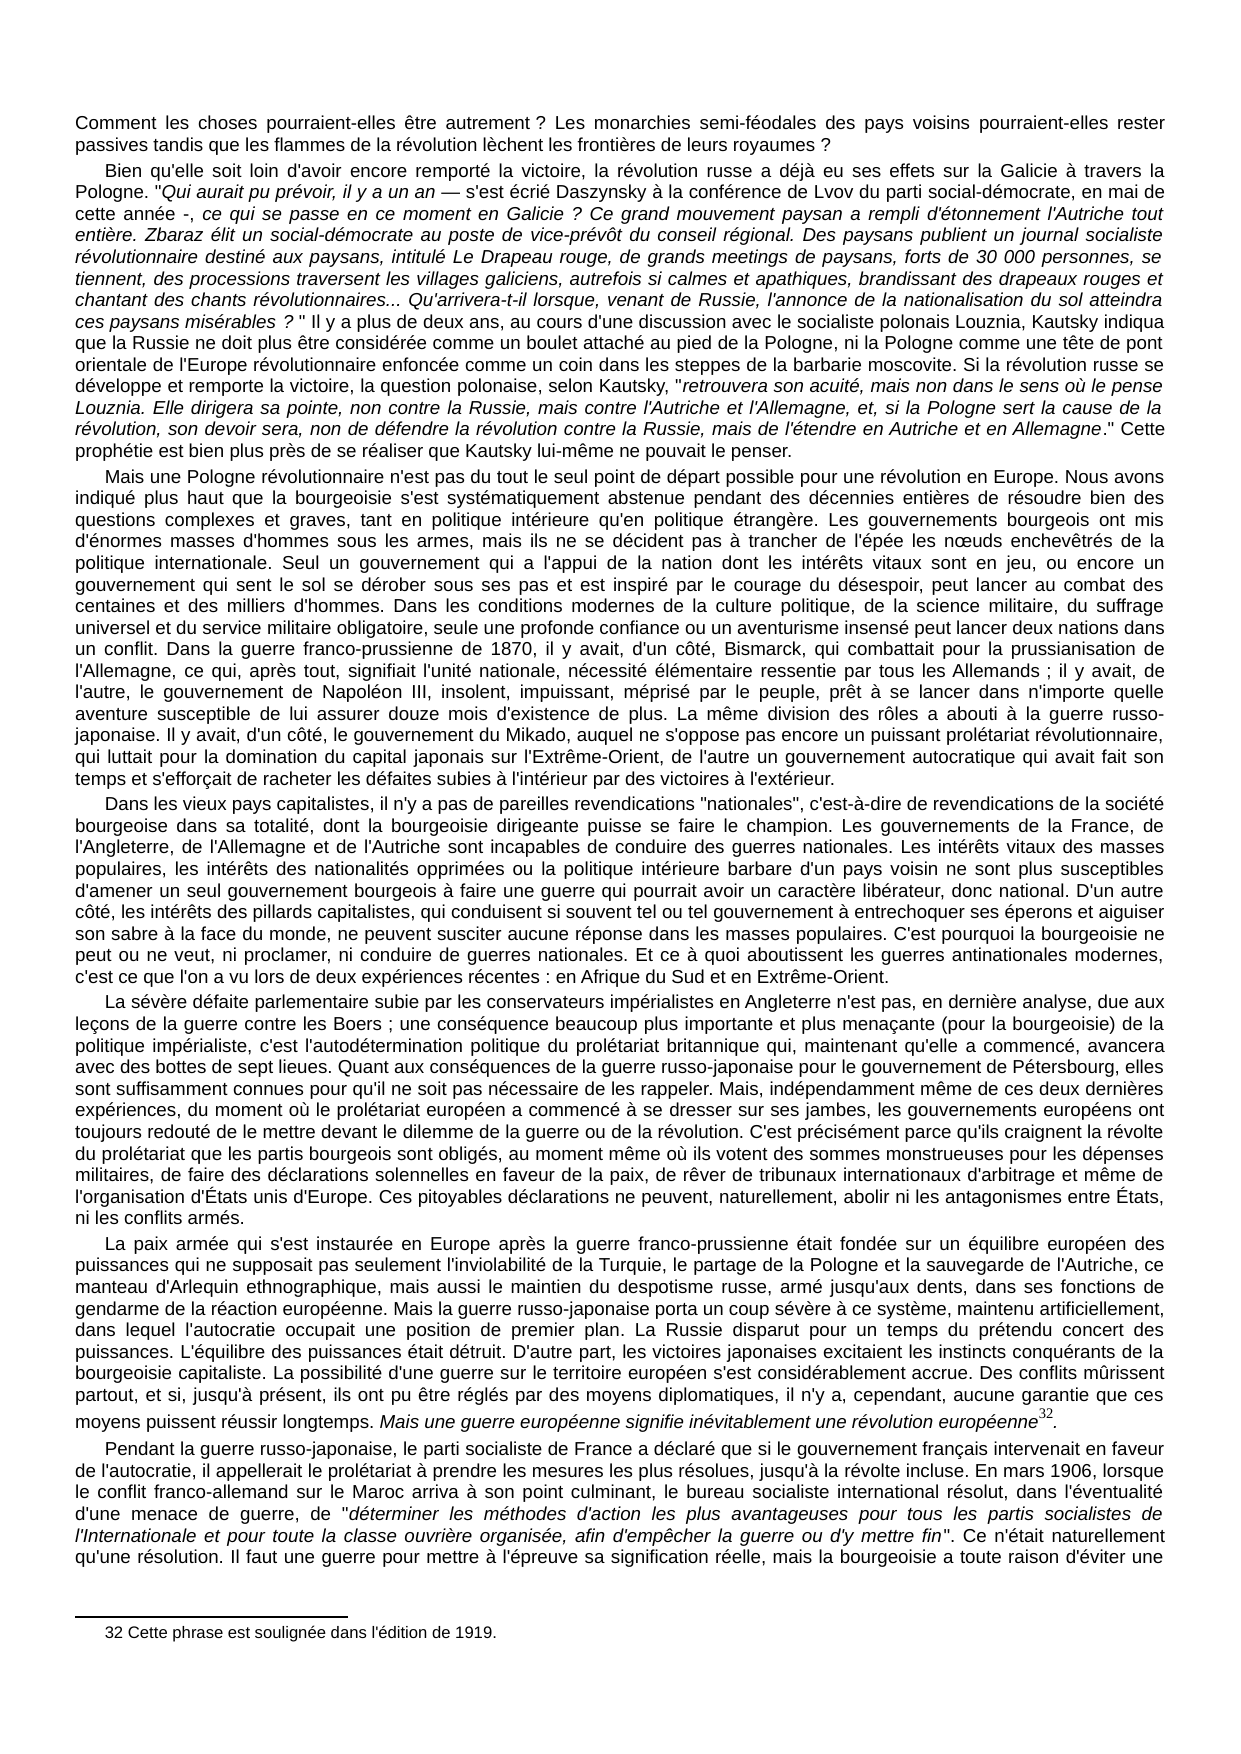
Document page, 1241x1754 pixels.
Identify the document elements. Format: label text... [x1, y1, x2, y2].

text Mais une Pologne révolutionnaire n'est pas du tout le seul point de départ possible pour une révolution en Europe. Nous avons indiqué plus haut que la bourgeoisie s'est systématiquement abstenue pendant des décennies entières de résoudre bien des questions complexes et graves, tant en politique intérieure qu'en politique étrangère. Les gouvernements bourgeois ont mis d'énormes masses d'hommes sous les armes, mais ils ne se décident pas à trancher de l'épée les nœuds enchevêtrés de la politique internationale. Seul un gouvernement qui a l'appui de la nation dont les intérêts vitaux sont en jeu, ou encore un gouvernement qui sent le sol se dérober sous ses pas et est inspiré par le courage du désespoir, peut lancer au combat des centaines et des milliers d'hommes. Dans les conditions modernes de la culture politique, de la science militaire, du suffrage universel et du service militaire obligatoire, seule une profonde confiance ou un aventurisme insensé peut lancer deux nations dans un conflit. Dans la guerre franco-prussienne de 1870, il y avait, d'un côté, Bismarck, qui combattait pour la prussianisation de l'Allemagne, ce qui, après tout, signifiait l'unité nationale, nécessité élémentaire ressentie par tous les Allemands ; il y avait, de l'autre, le gouvernement de Napoléon III, insolent, impuissant, méprisé par le peuple, prêt à se lancer dans n'importe quelle aventure susceptible de lui assurer douze mois d'existence de plus. La même division des rôles a abouti à la guerre russo-japonaise. Il y avait, d'un côté, le gouvernement du Mikado, auquel ne s'oppose pas encore un puissant prolétariat révolutionnaire, qui luttait pour la domination du capital japonais sur l'Extrême-Orient, de l'autre un gouvernement autocratique qui avait fait son temps et s'efforçait de racheter les défaites subies à l'intérieur par des victoires à l'extérieur. [75, 466, 1165, 789]
text Bien qu'elle soit loin d'avoir encore remporté la victoire, la révolution russe a déjà eu ses effets sur la Galicie à travers la Pologne. "Qui aurait pu prévoir, il y a un an — s'est écrié Daszynsky à la conférence de Lvov du parti social-démocrate, en mai de cette année -, ce qui se passe en ce moment en Galicie ? Ce grand mouvement paysan a rempli d'étonnement l'Autriche tout entière. Zbaraz élit un social-démocrate au poste de vice-prévôt du conseil régional. Des paysans publient un journal socialiste révolutionnaire destiné aux paysans, intitulé Le Drapeau rouge, de grands meetings de paysans, forts de 30 000 personnes, se tiennent, des processions traversent les villages galiciens, autrefois si calmes et apathiques, brandissant des drapeaux rouges et chantant des chants révolutionnaires... Qu'arrivera-t-il lorsque, venant de Russie, l'annonce de la nationalisation du sol atteindra ces paysans misérables ? " Il y a plus de deux ans, au cours d'une discussion avec le socialiste polonais Louznia, Kautsky indiqua que la Russie ne doit plus être considérée comme un boulet attaché au pied de la Pologne, ni la Pologne comme une tête de pont orientale de l'Europe révolutionnaire enfoncée comme un coin dans les steppes de la barbarie moscovite. Si la révolution russe se développe et remporte la victoire, la question polonaise, selon Kautsky, "retrouvera son acuité, mais non dans le sens où le pense Louznia. Elle dirigera sa pointe, non contre la Russie, mais contre l'Autriche et l'Allemagne, et, si la Pologne sert la cause de la révolution, son devoir sera, non de défendre la révolution contre la Russie, mais de l'étendre en Autriche et en Allemagne." Cette prophétie est bien plus près de se réaliser que Kautsky lui-même ne pouvait le penser. [75, 159, 1165, 461]
text Dans les vieux pays capitalistes, il n'y a pas de pareilles revendications "nationales", c'est-à-dire de revendications de la société bourgeoise dans sa totalité, dont la bourgeoisie dirigeante puisse se faire le champion. Les gouvernements de la France, de l'Angleterre, de l'Allemagne et de l'Autriche sont incapables de conduire des guerres nationales. Les intérêts vitaux des masses populaires, les intérêts des nationalités opprimées ou la politique intérieure barbare d'un pays voisin ne sont plus susceptibles d'amener un seul gouvernement bourgeois à faire une guerre qui pourrait avoir un caractère libérateur, donc national. D'un autre côté, les intérêts des pillards capitalistes, qui conduisent si souvent tel ou tel gouvernement à entrechoquer ses éperons et aiguiser son sabre à la face du monde, ne peuvent susciter aucune réponse dans les masses populaires. C'est pourquoi la bourgeoisie ne peut ou ne veut, ni proclamer, ni conduire de guerres nationales. Et ce à quoi aboutissent les guerres antinationales modernes, c'est ce que l'on a vu lors de deux expériences récentes : en Afrique du Sud et en Extrême-Orient. [75, 793, 1165, 987]
text La paix armée qui s'est instaurée en Europe après la guerre franco-prussienne était fondée sur un équilibre européen des puissances qui ne supposait pas seulement l'inviolabilité de la Turquie, le partage de la Pologne et la sauvegarde de l'Autriche, ce manteau d'Arlequin ethnographique, mais aussi le maintien du despotisme russe, armé jusqu'aux dents, dans ses fonctions de gendarme de la réaction européenne. Mais la guerre russo-japonaise porta un coup sévère à ce système, maintenu artificiellement, dans lequel l'autocratie occupait une position de premier plan. La Russie disparut pour un temps du prétendu concert des puissances. L'équilibre des puissances était détruit. D'autre part, les victoires japonaises excitaient les instincts conquérants de la bourgeoisie capitaliste. La possibilité d'une guerre sur le territoire européen s'est considérablement accrue. Des conflits mûrissent partout, et si, jusqu'à présent, ils ont pu être réglés par des moyens diplomatiques, il n'y a, cependant, aucune garantie que ces moyens puissent réussir longtemps. Mais une guerre européenne signifie inévitablement une révolution européenne. [75, 1233, 1165, 1434]
text La sévère défaite parlementaire subie par les conservateurs impérialistes en Angleterre n'est pas, en dernière analyse, due aux leçons de la guerre contre les Boers ; une conséquence beaucoup plus importante et plus menaçante (pour la bourgeoisie) de la politique impérialiste, c'est l'autodétermination politique du prolétariat britannique qui, maintenant qu'elle a commencé, avancera avec des bottes de sept lieues. Quant aux conséquences de la guerre russo-japonaise pour le gouvernement de Pétersbourg, elles sont suffisamment connues pour qu'il ne soit pas nécessaire de les rappeler. Mais, indépendamment même de ces deux dernières expériences, du moment où le prolétariat européen a commencé à se dresser sur ses jambes, les gouvernements européens ont toujours redouté de le mettre devant le dilemme de la guerre ou de la révolution. C'est précisément parce qu'ils craignent la révolte du prolétariat que les partis bourgeois sont obligés, au moment même où ils votent des sommes monstrueuses pour les dépenses militaires, de faire des déclarations solennelles en faveur de la paix, de rêver de tribunaux internationaux d'arbitrage et même de l'organisation d'États unis d'Europe. Ces pitoyables déclarations ne peuvent, naturellement, abolir ni les antagonismes entre États, ni les conflits armés. [75, 991, 1165, 1228]
text Comment les choses pourraient-elles être autrement ? Les monarchies semi-féodales des pays voisins pourraient-elles rester passives tandis que les flammes de la révolution lèchent les frontières de leurs royaumes ? [75, 112, 1165, 155]
text Pendant la guerre russo-japonaise, le parti socialiste de France a déclaré que si le gouvernement français intervenait en faveur de l'autocratie, il appellerait le prolétariat à prendre les mesures les plus résolues, jusqu'à la révolte incluse. En mars 1906, lorsque le conflit franco-allemand sur le Maroc arriva à son point culminant, le bureau socialiste international résolut, dans l'éventualité d'une menace de guerre, de "déterminer les méthodes d'action les plus avantageuses pour tous les partis socialistes de l'Internationale et pour toute la classe ouvrière organisée, afin d'empêcher la guerre ou d'y mettre fin". Ce n'était naturellement qu'une résolution. Il faut une guerre pour mettre à l'épreuve sa signification réelle, mais la bourgeoisie a toute raison d'éviter une [75, 1438, 1165, 1567]
text Cette phrase est soulignée dans l'édition de 1919. [75, 1623, 1165, 1642]
